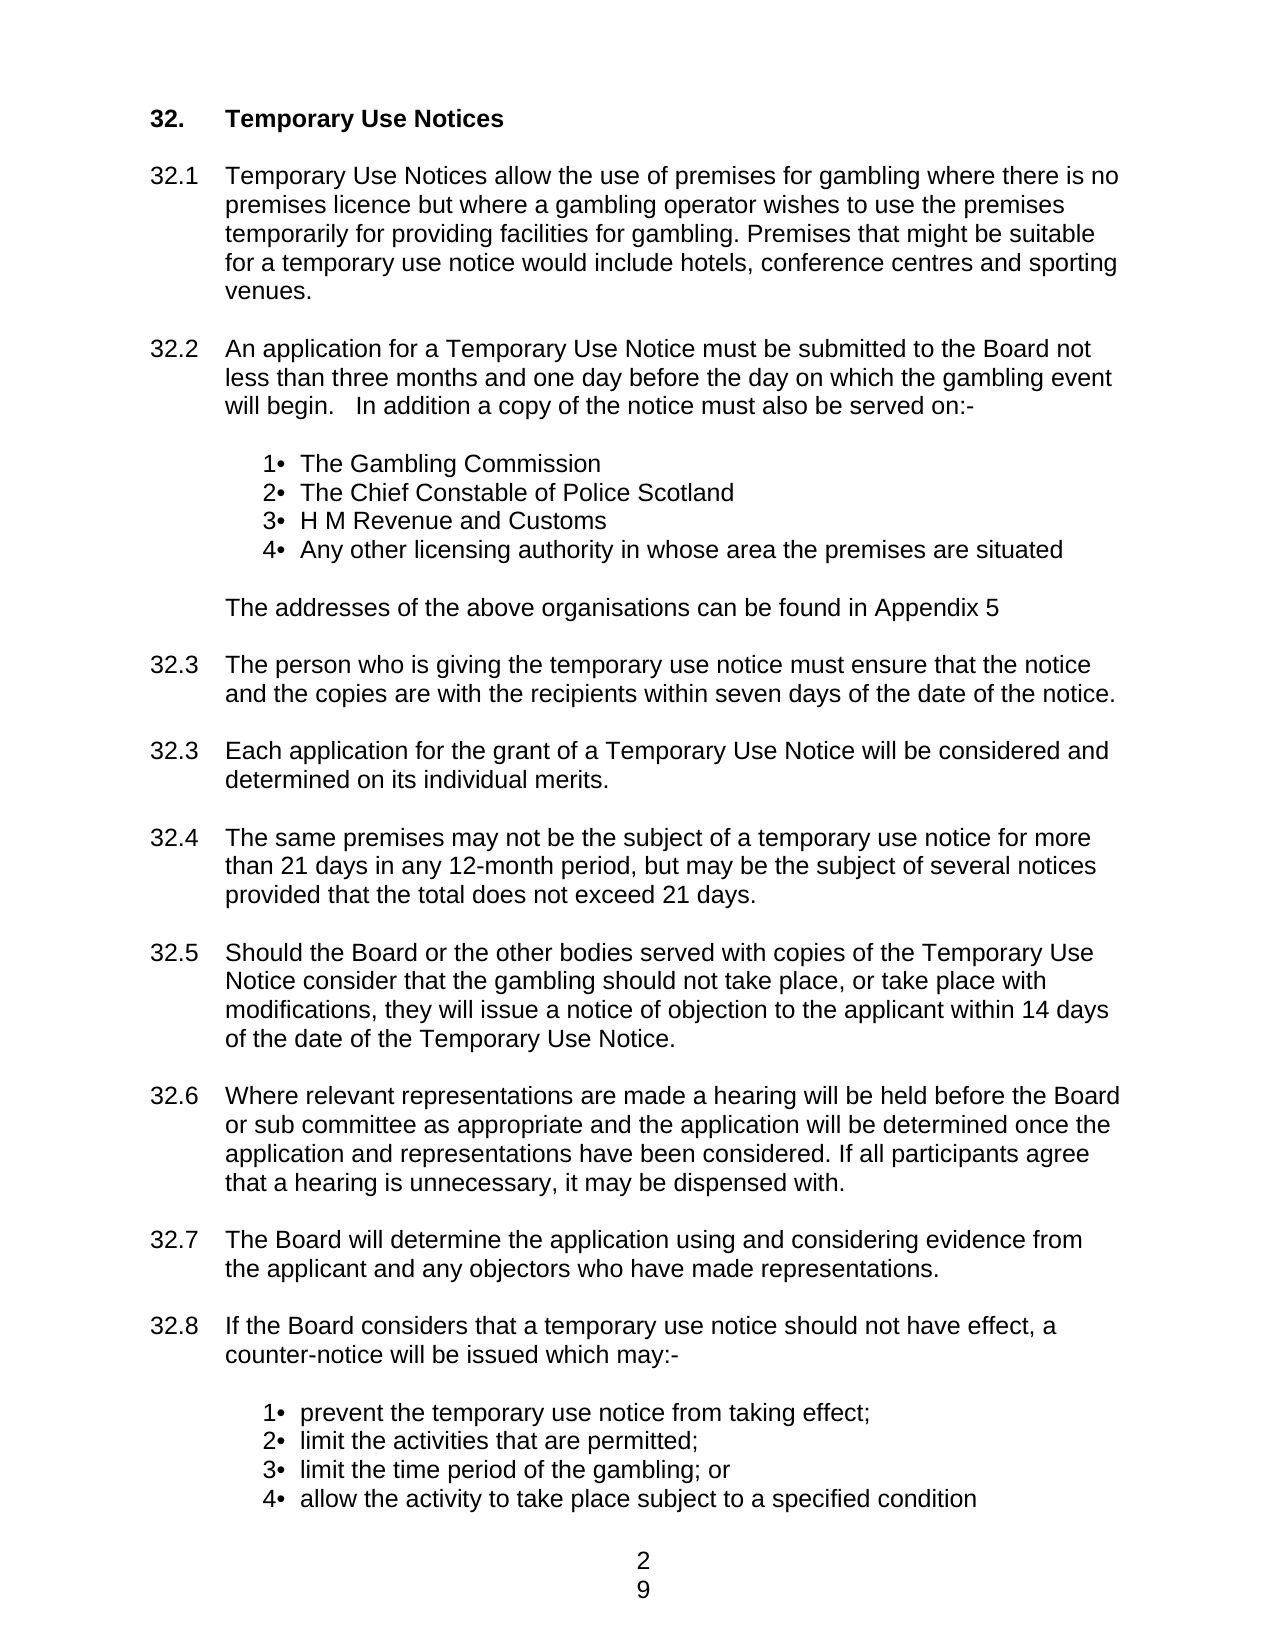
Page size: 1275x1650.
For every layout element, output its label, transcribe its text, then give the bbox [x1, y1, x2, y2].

text 32.3 Each application for the grant of a Temporary Use Notice will be considered and determined on its individual merits. [150, 736, 1125, 794]
list • allow the activity to take place subject to a specified condition [262, 1484, 1125, 1512]
text 32.3 The person who is giving the temporary use notice must ensure that the notice and the copies are with the recipients within seven days of the date of the notice. [150, 650, 1125, 707]
text 32.6 Where relevant representations are made a hearing will be held before the Board or sub committee as appropriate and the application will be determined once the application and representations have been considered. If all participants agree that a hearing is unnecessary, it may be dispensed with. [150, 1081, 1125, 1196]
list • prevent the temporary use notice from taking effect; [262, 1397, 1125, 1426]
text 32.2 An application for a Temporary Use Notice must be submitted to the Board not less than three months and one day before the day on which the gambling event will begin. In addition a copy of the notice must also be served on:- [150, 334, 1125, 420]
text 32.7 The Board will determine the application using and considering evidence from the applicant and any objectors who have made representations. [150, 1225, 1125, 1282]
list • Any other licensing authority in whose area the premises are situated [262, 535, 1125, 564]
list • H M Revenue and Customs [262, 506, 1125, 535]
list • The Chief Constable of Police Scotland [262, 477, 1125, 506]
text 32. Temporary Use Notices [150, 104, 1125, 132]
text 32.5 Should the Board or the other bodies served with copies of the Temporary Use Notice consider that the gambling should not take place, or take place with modifications, they will issue a notice of objection to the applicant within 14 days of the date of the Temporary Use Notice. [150, 937, 1125, 1052]
list • The Gambling Commission [262, 449, 1125, 477]
text 32.8 If the Board considers that a temporary use notice should not have effect, a counter-notice will be issued which may:- [150, 1311, 1125, 1369]
text 32.4 The same premises may not be the subject of a temporary use notice for more than 21 days in any 12-month period, but may be the subject of several notices provided that the total does not exceed 21 days. [150, 822, 1125, 909]
list • limit the activities that are permitted; [262, 1426, 1125, 1455]
text The addresses of the above organisations can be found in Appendix 5 [150, 592, 1125, 621]
text 32.1 Temporary Use Notices allow the use of premises for gambling where there is no premises licence but where a gambling operator wishes to use the premises temporarily for providing facilities for gambling. Premises that might be suitable for a temporary use notice would include hotels, conference centres and sporting venues. [150, 161, 1125, 305]
list • limit the time period of the gambling; or [262, 1455, 1125, 1484]
